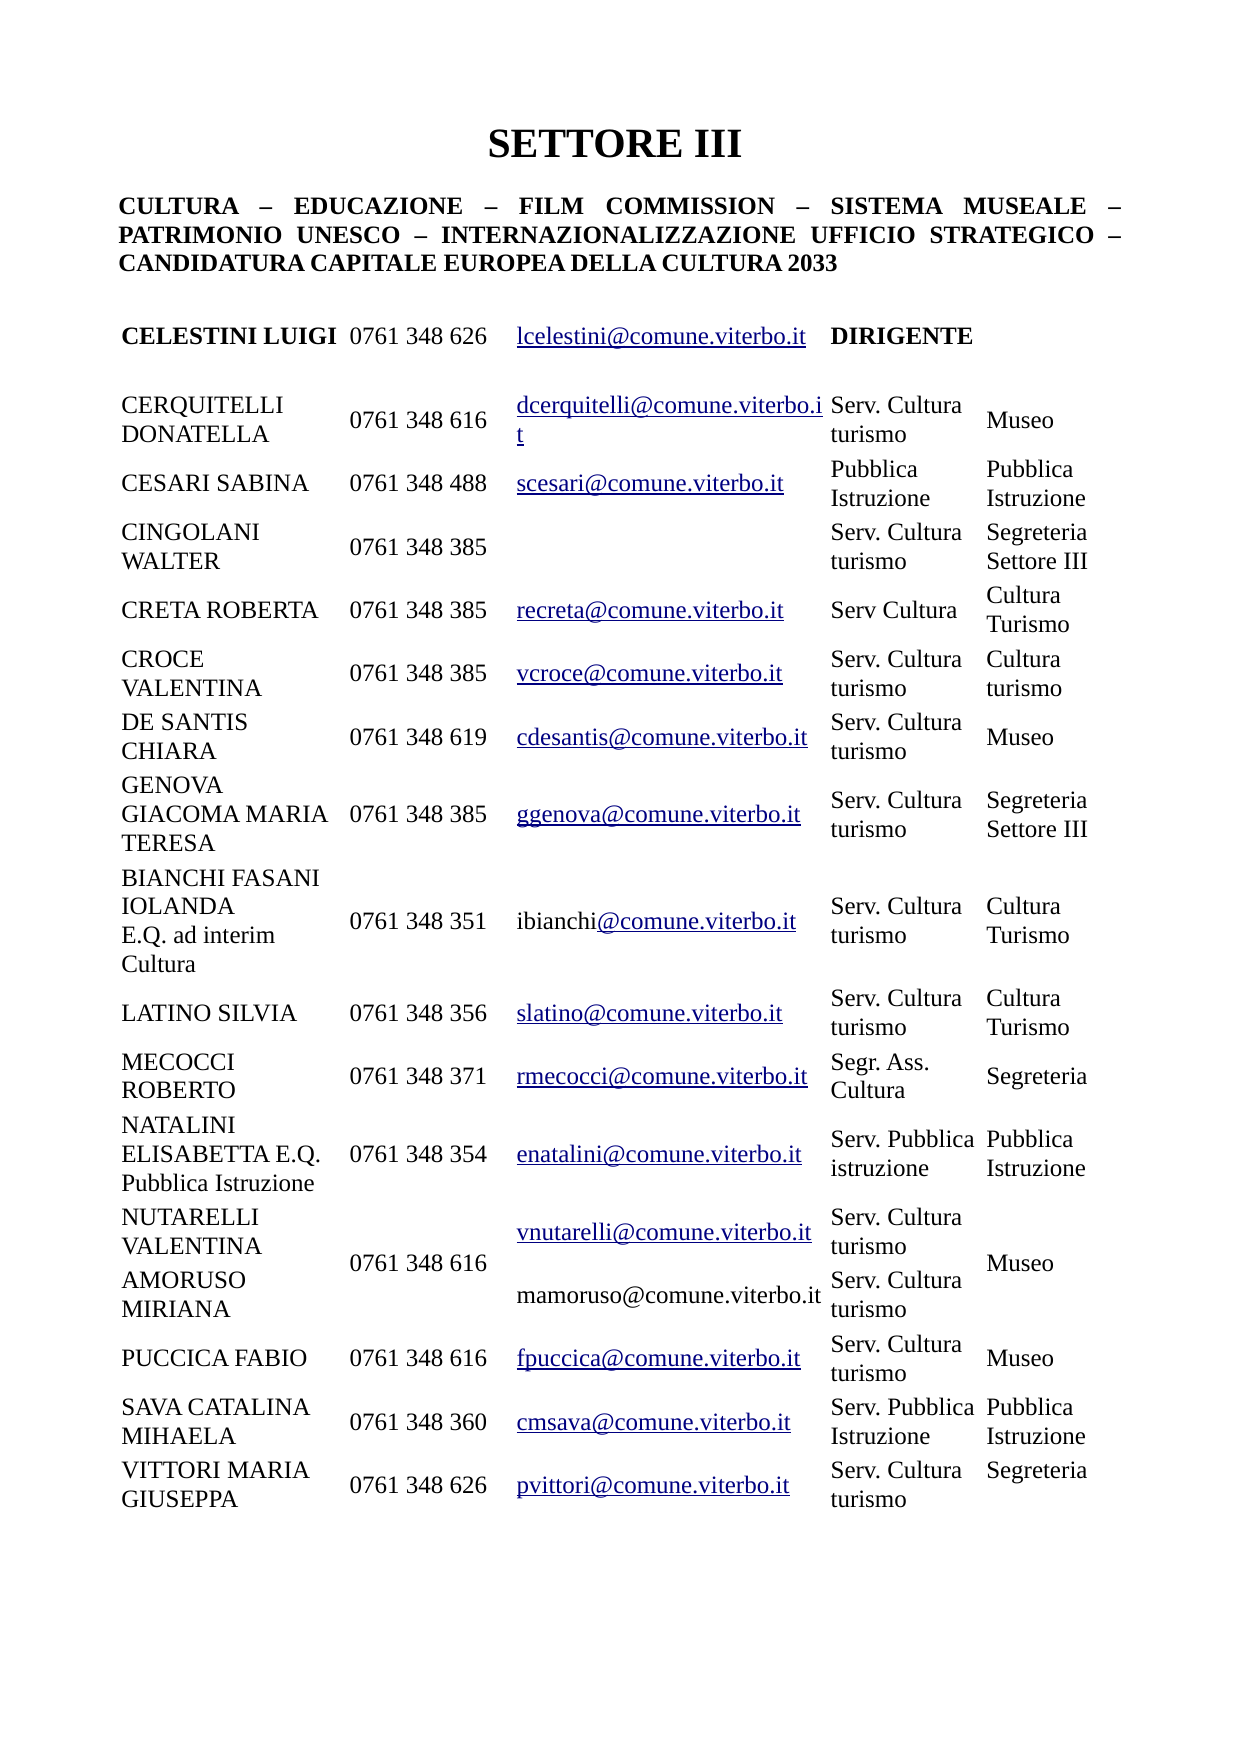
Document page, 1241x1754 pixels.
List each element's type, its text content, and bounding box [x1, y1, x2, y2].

table_cell Segreteria Settore III [983, 768, 1123, 860]
table_cell 0761 348 619 [346, 704, 513, 768]
table_cell 0761 348 616 [346, 1326, 513, 1389]
table_cell Serv. Cultura turismo [828, 981, 983, 1044]
table_cell LATINO SILVIA [118, 981, 346, 1044]
table_cell Serv. Cultura turismo [828, 388, 983, 451]
table_header DIRIGENTE [828, 319, 1123, 353]
table_cell Serv. Cultura turismo [828, 768, 983, 860]
table_cell 0761 348 385 [346, 641, 513, 704]
table_cell CINGOLANI WALTER [118, 514, 346, 578]
table_cell 0761 348 385 [346, 578, 513, 641]
table_cell Serv. Pubblica Istruzione [828, 1389, 983, 1453]
table_cell Serv. Cultura turismo [828, 1453, 983, 1516]
table_cell MECOCCI ROBERTO [118, 1044, 346, 1107]
table_cell slatino@comune.viterbo.it [514, 981, 827, 1044]
table_cell 0761 348 354 [346, 1107, 513, 1199]
table_cell 0761 348 626 [346, 1453, 513, 1516]
table_header 0761 348 626 [346, 319, 513, 353]
text SETTORE III [118, 118, 1122, 166]
table_cell Cultura Turismo [983, 578, 1123, 641]
table_cell 0761 348 385 [346, 768, 513, 860]
table_cell Serv. Cultura turismo [828, 1326, 983, 1389]
table_cell vnutarelli@comune.viterbo.it [514, 1199, 827, 1263]
table_cell CROCE VALENTINA [118, 641, 346, 704]
table_cell Serv. Cultura turismo [828, 704, 983, 768]
table_cell mamoruso@comune.viterbo.it [514, 1263, 827, 1326]
table_cell 0761 348 356 [346, 981, 513, 1044]
table_cell 0761 348 616 [346, 388, 513, 451]
table_cell Pubblica Istruzione [828, 451, 983, 514]
table_cell DE SANTIS CHIARA [118, 704, 346, 768]
table_cell NUTARELLI VALENTINA [118, 1199, 346, 1263]
table_cell SAVA CATALINA MIHAELA [118, 1389, 346, 1453]
table_cell [514, 514, 827, 578]
table_cell enatalini@comune.viterbo.it [514, 1107, 827, 1199]
table_cell AMORUSO MIRIANA [118, 1263, 346, 1326]
table_cell Museo [983, 704, 1123, 768]
table_cell rmecocci@comune.viterbo.it [514, 1044, 827, 1107]
table_cell Serv. Cultura turismo [828, 1199, 983, 1263]
table_cell Segreteria [983, 1453, 1123, 1516]
table_cell Pubblica Istruzione [983, 1107, 1123, 1199]
table_cell Serv. Pubblica istruzione [828, 1107, 983, 1199]
table_cell [346, 353, 513, 388]
table_cell Segr. Ass. Cultura [828, 1044, 983, 1107]
table_cell 0761 348 351 [346, 860, 513, 981]
table_cell dcerquitelli@comune.viterbo.it [514, 388, 827, 451]
table_cell Serv. Cultura turismo [828, 1263, 983, 1326]
table_cell Cultura Turismo [983, 981, 1123, 1044]
table_cell Segreteria [983, 1044, 1123, 1107]
table_cell CRETA ROBERTA [118, 578, 346, 641]
table_cell BIANCHI FASANI IOLANDA E.Q. ad interim Cultura [118, 860, 346, 981]
table_cell 0761 348 360 [346, 1389, 513, 1453]
table_cell [118, 353, 346, 388]
table_cell vcroce@comune.viterbo.it [514, 641, 827, 704]
table_cell NATALINI ELISABETTA E.Q. Pubblica Istruzione [118, 1107, 346, 1199]
table_cell Pubblica Istruzione [983, 1389, 1123, 1453]
table_cell CESARI SABINA [118, 451, 346, 514]
table_cell Pubblica Istruzione [983, 451, 1123, 514]
table_cell Segreteria Settore III [983, 514, 1123, 578]
table_cell 0761 348 371 [346, 1044, 513, 1107]
table_cell [514, 353, 827, 388]
table_cell cdesantis@comune.viterbo.it [514, 704, 827, 768]
subtitle CULTURA – EDUCAZIONE – FILM COMMISSION – SISTEMA MUSEALE – PATRIMONIO UNESCO – INTERNAZIONALIZZAZIONE UFFICIO STRATEGICO – CANDIDATURA CAPITALE EUROPEA DELLA CULTURA 2033 [118, 191, 1122, 277]
table_cell Serv. Cultura turismo [828, 514, 983, 578]
table_cell PUCCICA FABIO [118, 1326, 346, 1389]
table_cell cmsava@comune.viterbo.it [514, 1389, 827, 1453]
table_cell 0761 348 616 [346, 1199, 513, 1326]
table_cell Cultura turismo [983, 641, 1123, 704]
table_cell [983, 353, 1123, 388]
table_cell Serv. Cultura turismo [828, 860, 983, 981]
table_cell Museo [983, 1326, 1123, 1389]
table_cell Cultura Turismo [983, 860, 1123, 981]
table_cell 0761 348 488 [346, 451, 513, 514]
table_cell ibianchi@comune.viterbo.it [514, 860, 827, 981]
table_cell Serv Cultura [828, 578, 983, 641]
table_cell pvittori@comune.viterbo.it [514, 1453, 827, 1516]
table_cell fpuccica@comune.viterbo.it [514, 1326, 827, 1389]
table_cell CERQUITELLI DONATELLA [118, 388, 346, 451]
table_cell [828, 353, 983, 388]
table_cell Serv. Cultura turismo [828, 641, 983, 704]
table_cell ggenova@comune.viterbo.it [514, 768, 827, 860]
table_cell GENOVA GIACOMA MARIA TERESA [118, 768, 346, 860]
table_header CELESTINI LUIGI [118, 319, 346, 353]
table_cell scesari@comune.viterbo.it [514, 451, 827, 514]
table_cell Museo [983, 1199, 1123, 1326]
table_cell recreta@comune.viterbo.it [514, 578, 827, 641]
table_cell 0761 348 385 [346, 514, 513, 578]
table_cell Museo [983, 388, 1123, 451]
table_cell VITTORI MARIA GIUSEPPA [118, 1453, 346, 1516]
table_header lcelestini@comune.viterbo.it [514, 319, 827, 353]
